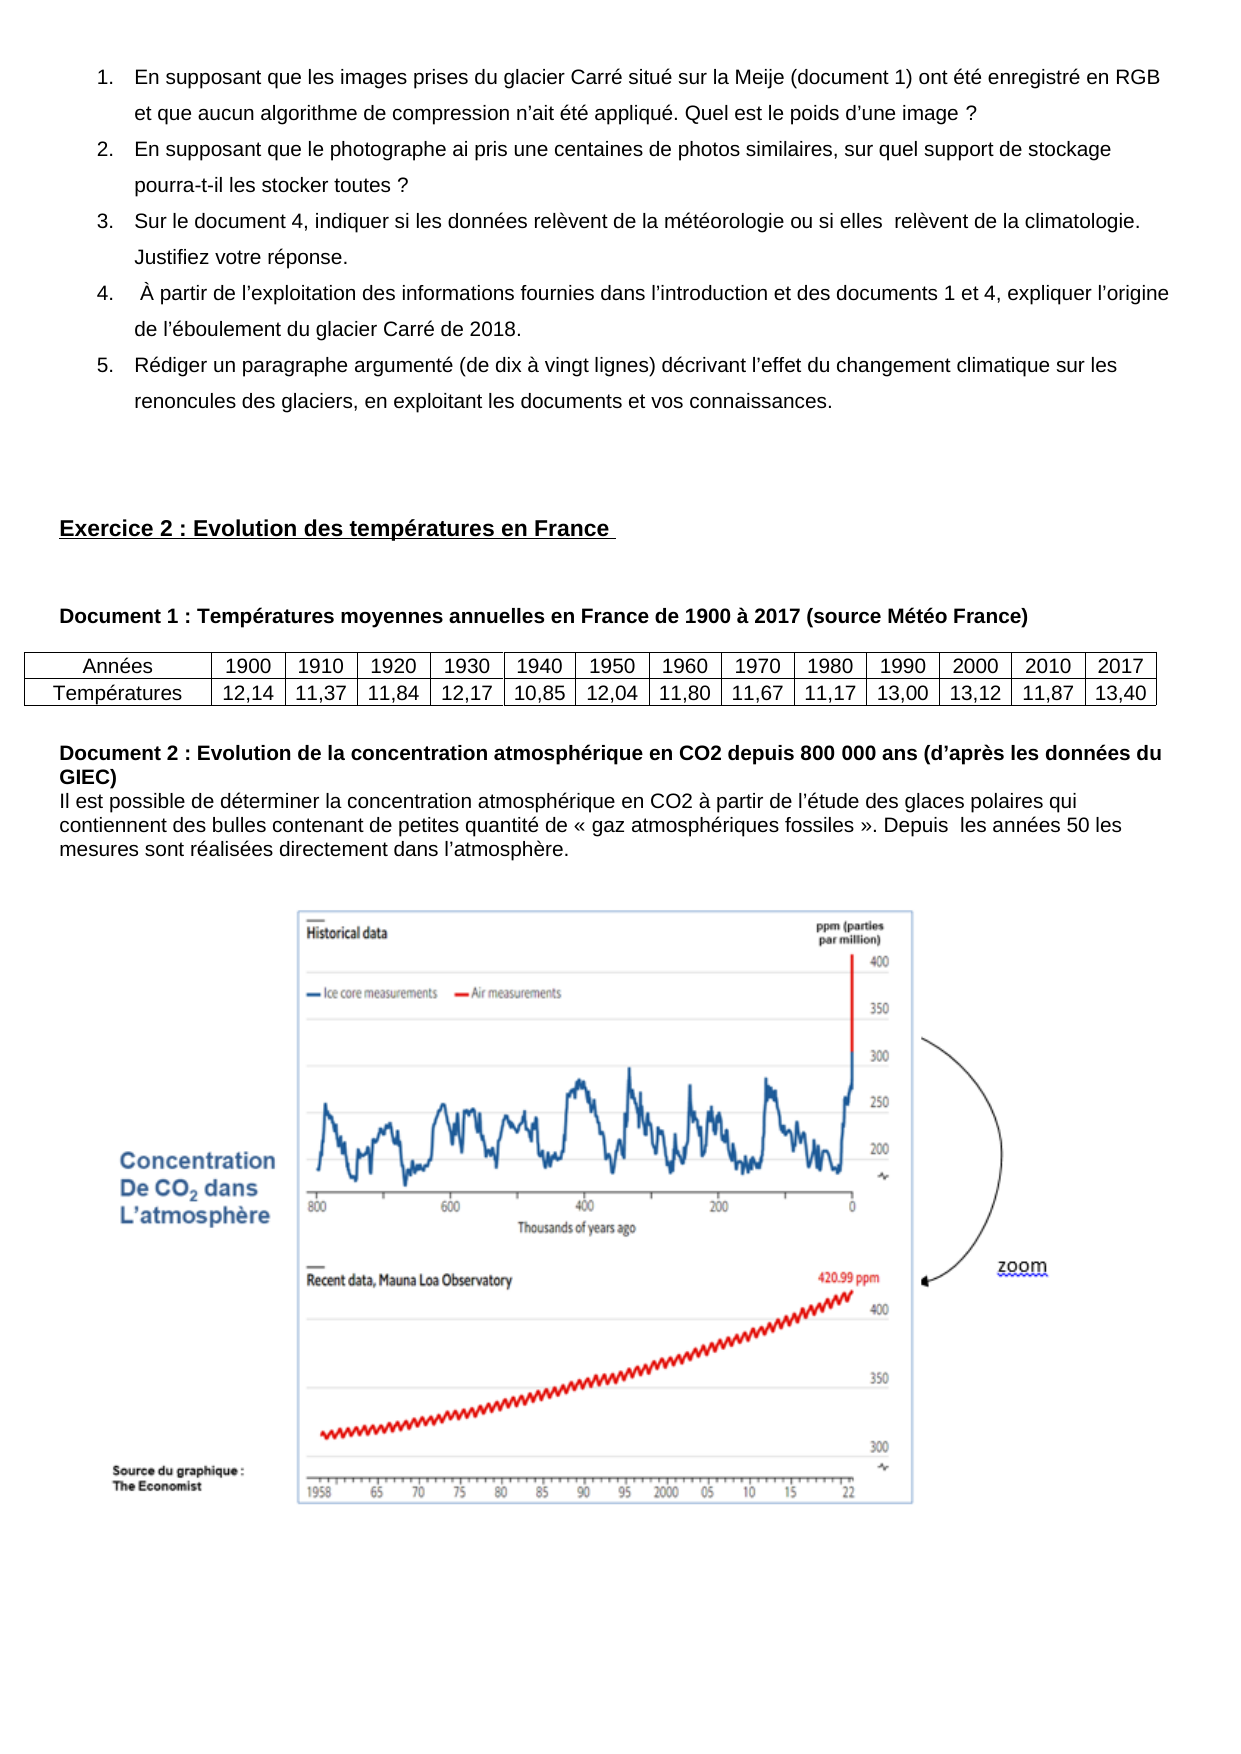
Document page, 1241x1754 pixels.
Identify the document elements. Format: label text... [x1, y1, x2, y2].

table_header 1900 [212, 653, 285, 678]
table_header 1960 [650, 653, 721, 678]
table_header 1910 [286, 653, 357, 678]
table_cell 11,80 [650, 679, 721, 705]
list En supposant que les images prises du glacier Carré situé sur la Meije (document 1) ont été enregistré en RGB et que aucun algorithme de compression n’ait été appliqué. Quel est le poids d’une image ? [97, 65, 1181, 125]
table_header 1990 [867, 653, 939, 678]
table_cell 11,84 [358, 679, 430, 705]
table_header 1920 [358, 653, 430, 678]
table_cell 11,67 [722, 679, 794, 705]
table_header 1930 [431, 653, 503, 678]
table_header 2017 [1086, 653, 1156, 678]
list À partir de l’exploitation des informations fournies dans l’introduction et des documents 1 et 4, expliquer l’origine de l’éboulement du glacier Carré de 2018. [97, 281, 1181, 341]
subtitle Exercice 2 : Evolution des températures en France [59, 515, 1181, 542]
table_header 1970 [722, 653, 794, 678]
table_cell 12,17 [431, 679, 503, 705]
table_header 1980 [795, 653, 866, 678]
table_cell 11,37 [286, 679, 357, 705]
table_cell 13,12 [940, 679, 1011, 705]
list Rédiger un paragraphe argumenté (de dix à vingt lignes) décrivant l’effet du changement climatique sur les renoncules des glaciers, en exploitant les documents et vos connaissances. [97, 352, 1181, 412]
table_cell Températures [25, 679, 211, 705]
table_cell 11,87 [1012, 679, 1085, 705]
table_header 1940 [505, 653, 575, 678]
table_cell 13,40 [1086, 679, 1156, 705]
table_header 2010 [1012, 653, 1085, 678]
table_cell 10,85 [505, 679, 575, 705]
text Document 1 : Températures moyennes annuelles en France de 1900 à 2017 (source Météo France) [59, 604, 1181, 628]
picture [59, 884, 1063, 1522]
table_header 1950 [576, 653, 649, 678]
text Il est possible de déterminer la concentration atmosphérique en CO2 à partir de l’étude des glaces polaires qui contiennent des bulles contenant de petites quantité de « gaz atmosphériques fossiles ». Depuis les années 50 les mesures sont réalisées directement dans l’atmosphère. [59, 789, 1181, 861]
table_cell 13,00 [867, 679, 939, 705]
table_cell 12,04 [576, 679, 649, 705]
table_cell 11,17 [795, 679, 866, 705]
table_header Années [25, 653, 211, 678]
text Document 2 : Evolution de la concentration atmosphérique en CO2 depuis 800 000 ans (d’après les données du GIEC) [59, 741, 1181, 789]
table_header 2000 [940, 653, 1011, 678]
list En supposant que le photographe ai pris une centaines de photos similaires, sur quel support de stockage pourra-t-il les stocker toutes ? [97, 137, 1181, 197]
table_cell 12,14 [212, 679, 285, 705]
list Sur le document 4, indiquer si les données relèvent de la météorologie ou si elles relèvent de la climatologie. Justifiez votre réponse. [97, 209, 1181, 269]
